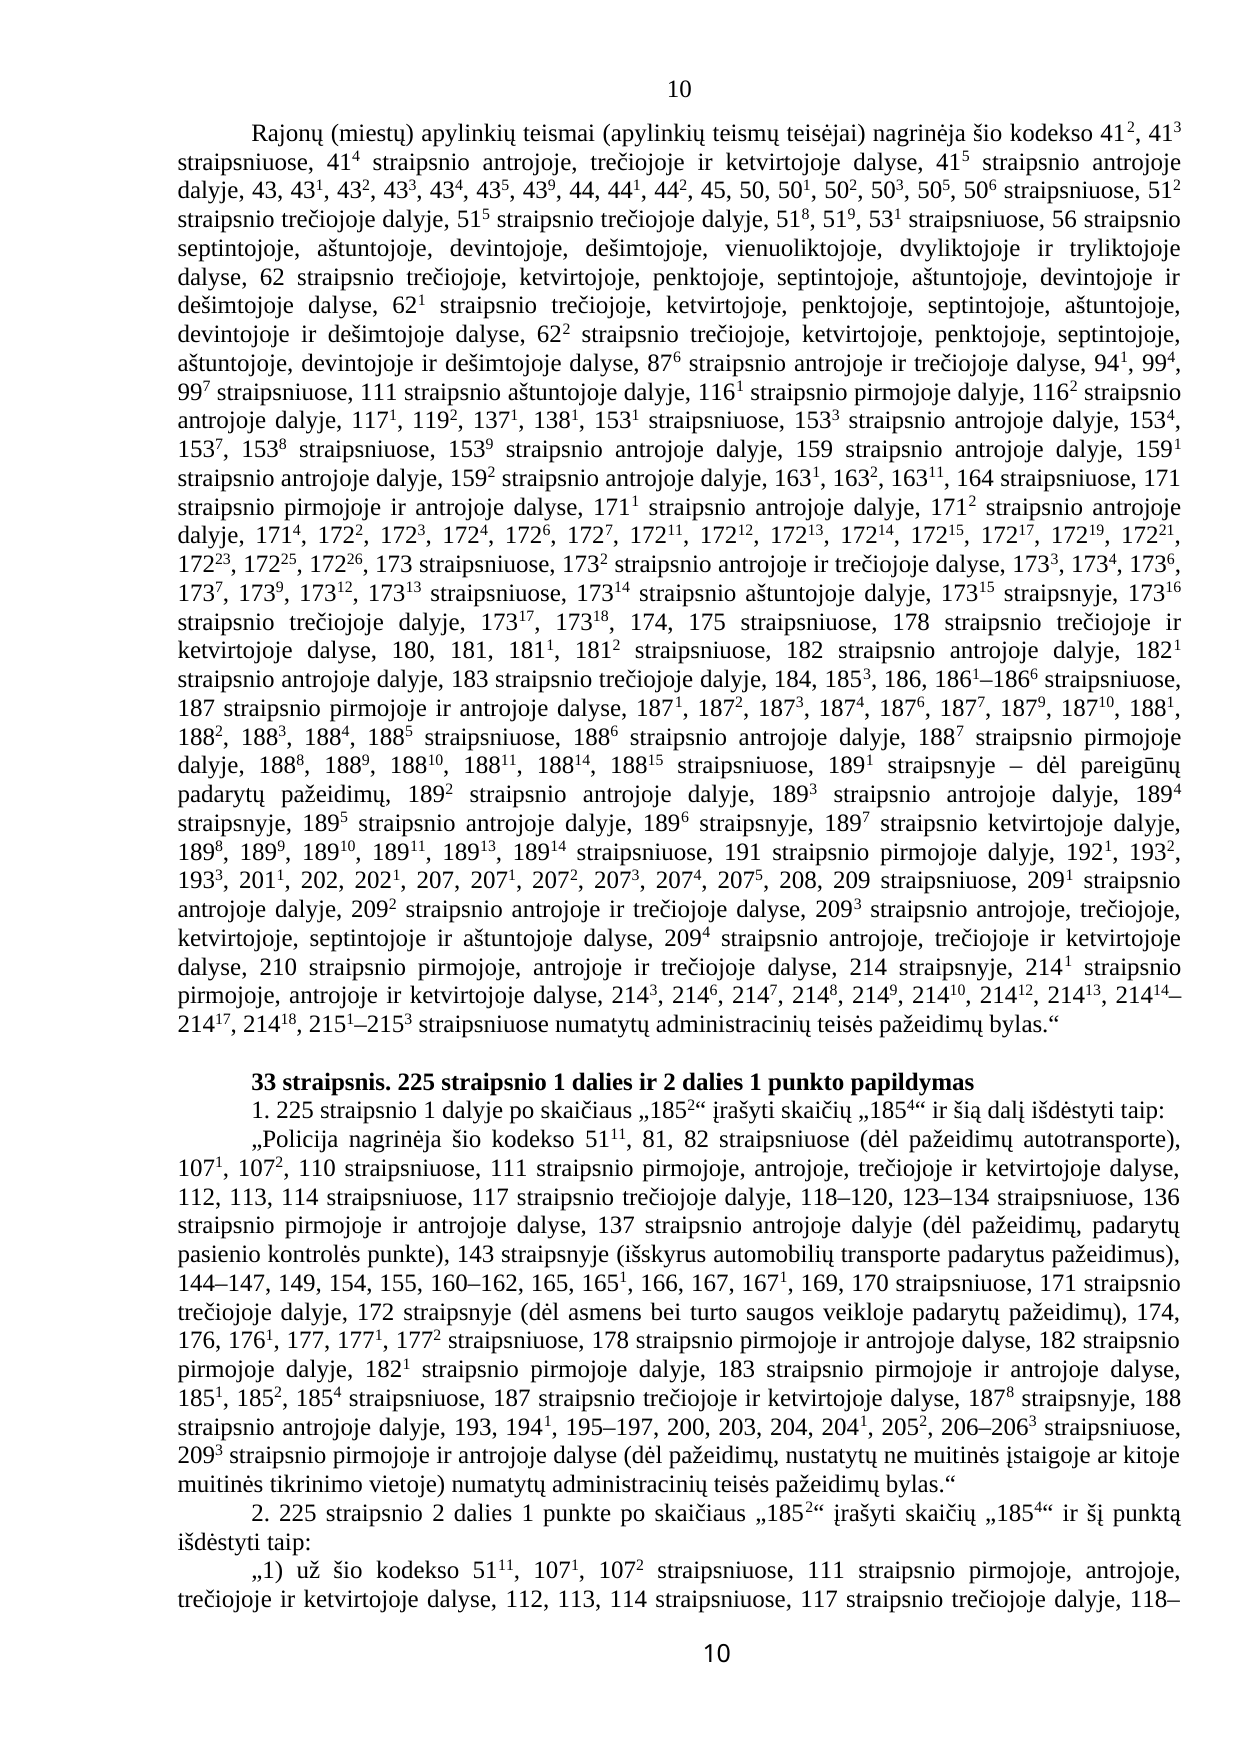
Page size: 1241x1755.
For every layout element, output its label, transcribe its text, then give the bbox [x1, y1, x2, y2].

text „Policija nagrinėja šio kodekso 5111, 81, 82 straipsniuose (dėl pažeidimų autotransporte), 1071, 1072, 110 straipsniuose, 111 straipsnio pirmojoje, antrojoje, trečiojoje ir ketvirtojoje dalyse, 112, 113, 114 straipsniuose, 117 straipsnio trečiojoje dalyje, 118–120, 123–134 straipsniuose, 136 straipsnio pirmojoje ir antrojoje dalyse, 137 straipsnio antrojoje dalyje (dėl pažeidimų, padarytų pasienio kontrolės punkte), 143 straipsnyje (išskyrus automobilių transporte padarytus pažeidimus), 144–147, 149, 154, 155, 160–162, 165, 1651, 166, 167, 1671, 169, 170 straipsniuose, 171 straipsnio trečiojoje dalyje, 172 straipsnyje (dėl asmens bei turto saugos veikloje padarytų pažeidimų), 174, 176, 1761, 177, 1771, 1772 straipsniuose, 178 straipsnio pirmojoje ir antrojoje dalyse, 182 straipsnio pirmojoje dalyje, 1821 straipsnio pirmojoje dalyje, 183 straipsnio pirmojoje ir antrojoje dalyse, 1851, 1852, 1854 straipsniuose, 187 straipsnio trečiojoje ir ketvirtojoje dalyse, 1878 straipsnyje, 188 straipsnio antrojoje dalyje, 193, 1941, 195–197, 200, 203, 204, 2041, 2052, 206–2063 straipsniuose, 2093 straipsnio pirmojoje ir antrojoje dalyse (dėl pažeidimų, nustatytų ne muitinės įstaigoje ar kitoje muitinės tikrinimo vietoje) numatytų administracinių teisės pažeidimų bylas.“ [177, 1124, 1181, 1498]
text 33 straipsnis. 225 straipsnio 1 dalies ir 2 dalies 1 punkto papildymas [177, 1067, 1181, 1096]
text 2. 225 straipsnio 2 dalies 1 punkte po skaičiaus „1852“ įrašyti skaičių „1854“ ir šį punktą išdėstyti taip: [177, 1498, 1181, 1556]
text „1) už šio kodekso 5111, 1071, 1072 straipsniuose, 111 straipsnio pirmojoje, antrojoje, trečiojoje ir ketvirtojoje dalyse, 112, 113, 114 straipsniuose, 117 straipsnio trečiojoje dalyje, 118– [177, 1556, 1181, 1613]
text 1. 225 straipsnio 1 dalyje po skaičiaus „1852“ įrašyti skaičių „1854“ ir šią dalį išdėstyti taip: [177, 1096, 1181, 1124]
text Rajonų (miestų) apylinkių teismai (apylinkių teismų teisėjai) nagrinėja šio kodekso 412, 413 straipsniuose, 414 straipsnio antrojoje, trečiojoje ir ketvirtojoje dalyse, 415 straipsnio antrojoje dalyje, 43, 431, 432, 433, 434, 435, 439, 44, 441, 442, 45, 50, 501, 502, 503, 505, 506 straipsniuose, 512 straipsnio trečiojoje dalyje, 515 straipsnio trečiojoje dalyje, 518, 519, 531 straipsniuose, 56 straipsnio septintojoje, aštuntojoje, devintojoje, dešimtojoje, vienuoliktojoje, dvyliktojoje ir tryliktojoje dalyse, 62 straipsnio trečiojoje, ketvirtojoje, penktojoje, septintojoje, aštuntojoje, devintojoje ir dešimtojoje dalyse, 621 straipsnio trečiojoje, ketvirtojoje, penktojoje, septintojoje, aštuntojoje, devintojoje ir dešimtojoje dalyse, 622 straipsnio trečiojoje, ketvirtojoje, penktojoje, septintojoje, aštuntojoje, devintojoje ir dešimtojoje dalyse, 876 straipsnio antrojoje ir trečiojoje dalyse, 941, 994, 997 straipsniuose, 111 straipsnio aštuntojoje dalyje, 1161 straipsnio pirmojoje dalyje, 1162 straipsnio antrojoje dalyje, 1171, 1192, 1371, 1381, 1531 straipsniuose, 1533 straipsnio antrojoje dalyje, 1534, 1537, 1538 straipsniuose, 1539 straipsnio antrojoje dalyje, 159 straipsnio antrojoje dalyje, 1591 straipsnio antrojoje dalyje, 1592 straipsnio antrojoje dalyje, 1631, 1632, 16311, 164 straipsniuose, 171 straipsnio pirmojoje ir antrojoje dalyse, 1711 straipsnio antrojoje dalyje, 1712 straipsnio antrojoje dalyje, 1714, 1722, 1723, 1724, 1726, 1727, 17211, 17212, 17213, 17214, 17215, 17217, 17219, 17221, 17223, 17225, 17226, 173 straipsniuose, 1732 straipsnio antrojoje ir trečiojoje dalyse, 1733, 1734, 1736, 1737, 1739, 17312, 17313 straipsniuose, 17314 straipsnio aštuntojoje dalyje, 17315 straipsnyje, 17316 straipsnio trečiojoje dalyje, 17317, 17318, 174, 175 straipsniuose, 178 straipsnio trečiojoje ir ketvirtojoje dalyse, 180, 181, 1811, 1812 straipsniuose, 182 straipsnio antrojoje dalyje, 1821 straipsnio antrojoje dalyje, 183 straipsnio trečiojoje dalyje, 184, 1853, 186, 1861–1866 straipsniuose, 187 straipsnio pirmojoje ir antrojoje dalyse, 1871, 1872, 1873, 1874, 1876, 1877, 1879, 18710, 1881, 1882, 1883, 1884, 1885 straipsniuose, 1886 straipsnio antrojoje dalyje, 1887 straipsnio pirmojoje dalyje, 1888, 1889, 18810, 18811, 18814, 18815 straipsniuose, 1891 straipsnyje – dėl pareigūnų padarytų pažeidimų, 1892 straipsnio antrojoje dalyje, 1893 straipsnio antrojoje dalyje, 1894 straipsnyje, 1895 straipsnio antrojoje dalyje, 1896 straipsnyje, 1897 straipsnio ketvirtojoje dalyje, 1898, 1899, 18910, 18911, 18913, 18914 straipsniuose, 191 straipsnio pirmojoje dalyje, 1921, 1932, 1933, 2011, 202, 2021, 207, 2071, 2072, 2073, 2074, 2075, 208, 209 straipsniuose, 2091 straipsnio antrojoje dalyje, 2092 straipsnio antrojoje ir trečiojoje dalyse, 2093 straipsnio antrojoje, trečiojoje, ketvirtojoje, septintojoje ir aštuntojoje dalyse, 2094 straipsnio antrojoje, trečiojoje ir ketvirtojoje dalyse, 210 straipsnio pirmojoje, antrojoje ir trečiojoje dalyse, 214 straipsnyje, 2141 straipsnio pirmojoje, antrojoje ir ketvirtojoje dalyse, 2143, 2146, 2147, 2148, 2149, 21410, 21412, 21413, 21414–21417, 21418, 2151–2153 straipsniuose numatytų administracinių teisės pažeidimų bylas.“ [177, 118, 1181, 1038]
